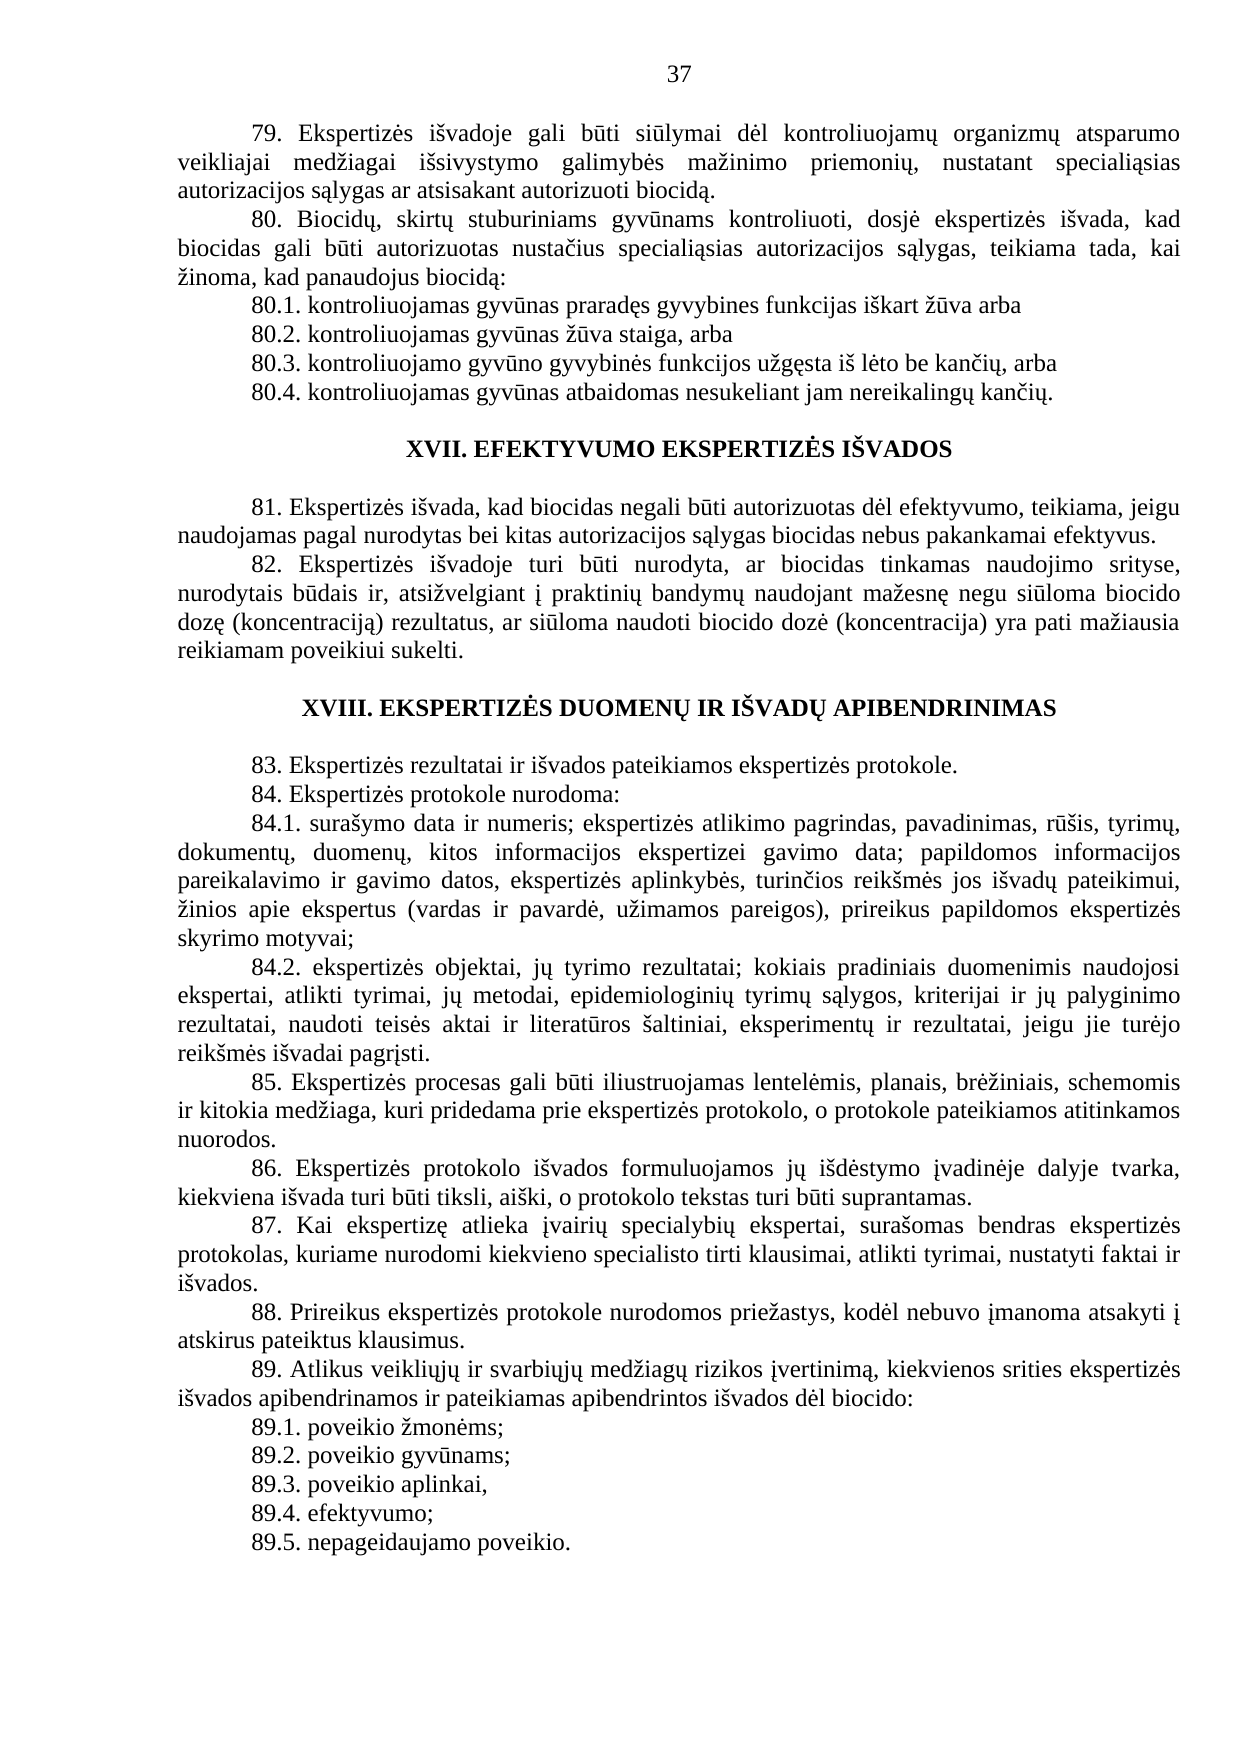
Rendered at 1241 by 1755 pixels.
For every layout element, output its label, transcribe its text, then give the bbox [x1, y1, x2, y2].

text 82. Ekspertizės išvadoje turi būti nurodyta, ar biocidas tinkamas naudojimo srityse, nurodytais būdais ir, atsižvelgiant į praktinių bandymų naudojant mažesnę negu siūloma biocido dozę (koncentraciją) rezultatus, ar siūloma naudoti biocido dozė (koncentracija) yra pati mažiausia reikiamam poveikiui sukelti. [177, 549, 1181, 664]
text 89.3. poveikio aplinkai, [177, 1469, 1181, 1498]
text 84.1. surašymo data ir numeris; ekspertizės atlikimo pagrindas, pavadinimas, rūšis, tyrimų, dokumentų, duomenų, kitos informacijos ekspertizei gavimo data; papildomos informacijos pareikalavimo ir gavimo datos, ekspertizės aplinkybės, turinčios reikšmės jos išvadų pateikimui, žinios apie ekspertus (vardas ir pavardė, užimamos pareigos), prireikus papildomos ekspertizės skyrimo motyvai; [177, 808, 1181, 952]
text 87. Kai ekspertizę atlieka įvairių specialybių ekspertai, surašomas bendras ekspertizės protokolas, kuriame nurodomi kiekvieno specialisto tirti klausimai, atlikti tyrimai, nustatyti faktai ir išvados. [177, 1211, 1181, 1297]
text 88. Prireikus ekspertizės protokole nurodomos priežastys, kodėl nebuvo įmanoma atsakyti į atskirus pateiktus klausimus. [177, 1297, 1181, 1354]
text 81. Ekspertizės išvada, kad biocidas negali būti autorizuotas dėl efektyvumo, teikiama, jeigu naudojamas pagal nurodytas bei kitas autorizacijos sąlygas biocidas nebus pakankamai efektyvus. [177, 492, 1181, 549]
text 83. Ekspertizės rezultatai ir išvados pateikiamos ekspertizės protokole. [177, 751, 1181, 779]
text 85. Ekspertizės procesas gali būti iliustruojamas lentelėmis, planais, brėžiniais, schemomis ir kitokia medžiaga, kuri pridedama prie ekspertizės protokolo, o protokole pateikiamos atitinkamos nuorodos. [177, 1067, 1181, 1153]
text 79. Ekspertizės išvadoje gali būti siūlymai dėl kontroliuojamų organizmų atsparumo veikliajai medžiagai išsivystymo galimybės mažinimo priemonių, nustatant specialiąsias autorizacijos sąlygas ar atsisakant autorizuoti biocidą. [177, 118, 1181, 204]
text 89.2. poveikio gyvūnams; [177, 1441, 1181, 1469]
text 80.3. kontroliuojamo gyvūno gyvybinės funkcijos užgęsta iš lėto be kančių, arba [177, 348, 1181, 377]
text 80. Biocidų, skirtų stuburiniams gyvūnams kontroliuoti, dosjė ekspertizės išvada, kad biocidas gali būti autorizuotas nustačius specialiąsias autorizacijos sąlygas, teikiama tada, kai žinoma, kad panaudojus biocidą: [177, 204, 1181, 291]
text 89.4. efektyvumo; [177, 1498, 1181, 1527]
text 89.5. nepageidaujamo poveikio. [177, 1527, 1181, 1556]
text 84. Ekspertizės protokole nurodoma: [177, 779, 1181, 808]
text xVIII. Ekspertizės duomenų ir išvadų apibendrinimas [177, 693, 1181, 722]
text 84.2. ekspertizės objektai, jų tyrimo rezultatai; kokiais pradiniais duomenimis naudojosi ekspertai, atlikti tyrimai, jų metodai, epidemiologinių tyrimų sąlygos, kriterijai ir jų palyginimo rezultatai, naudoti teisės aktai ir literatūros šaltiniai, eksperimentų ir rezultatai, jeigu jie turėjo reikšmės išvadai pagrįsti. [177, 952, 1181, 1067]
text 80.1. kontroliuojamas gyvūnas praradęs gyvybines funkcijas iškart žūva arba [177, 291, 1181, 319]
text 80.4. kontroliuojamas gyvūnas atbaidomas nesukeliant jam nereikalingų kančių. [177, 377, 1181, 406]
text 89. Atlikus veikliųjų ir svarbiųjų medžiagų rizikos įvertinimą, kiekvienos srities ekspertizės išvados apibendrinamos ir pateikiamas apibendrintos išvados dėl biocido: [177, 1354, 1181, 1412]
text 86. Ekspertizės protokolo išvados formuluojamos jų išdėstymo įvadinėje dalyje tvarka, kiekviena išvada turi būti tiksli, aiški, o protokolo tekstas turi būti suprantamas. [177, 1153, 1181, 1211]
text 89.1. poveikio žmonėms; [177, 1412, 1181, 1441]
text 80.2. kontroliuojamas gyvūnas žūva staiga, arba [177, 319, 1181, 348]
text xviI. efektyvumo Ekspertizės išvados [177, 434, 1181, 463]
